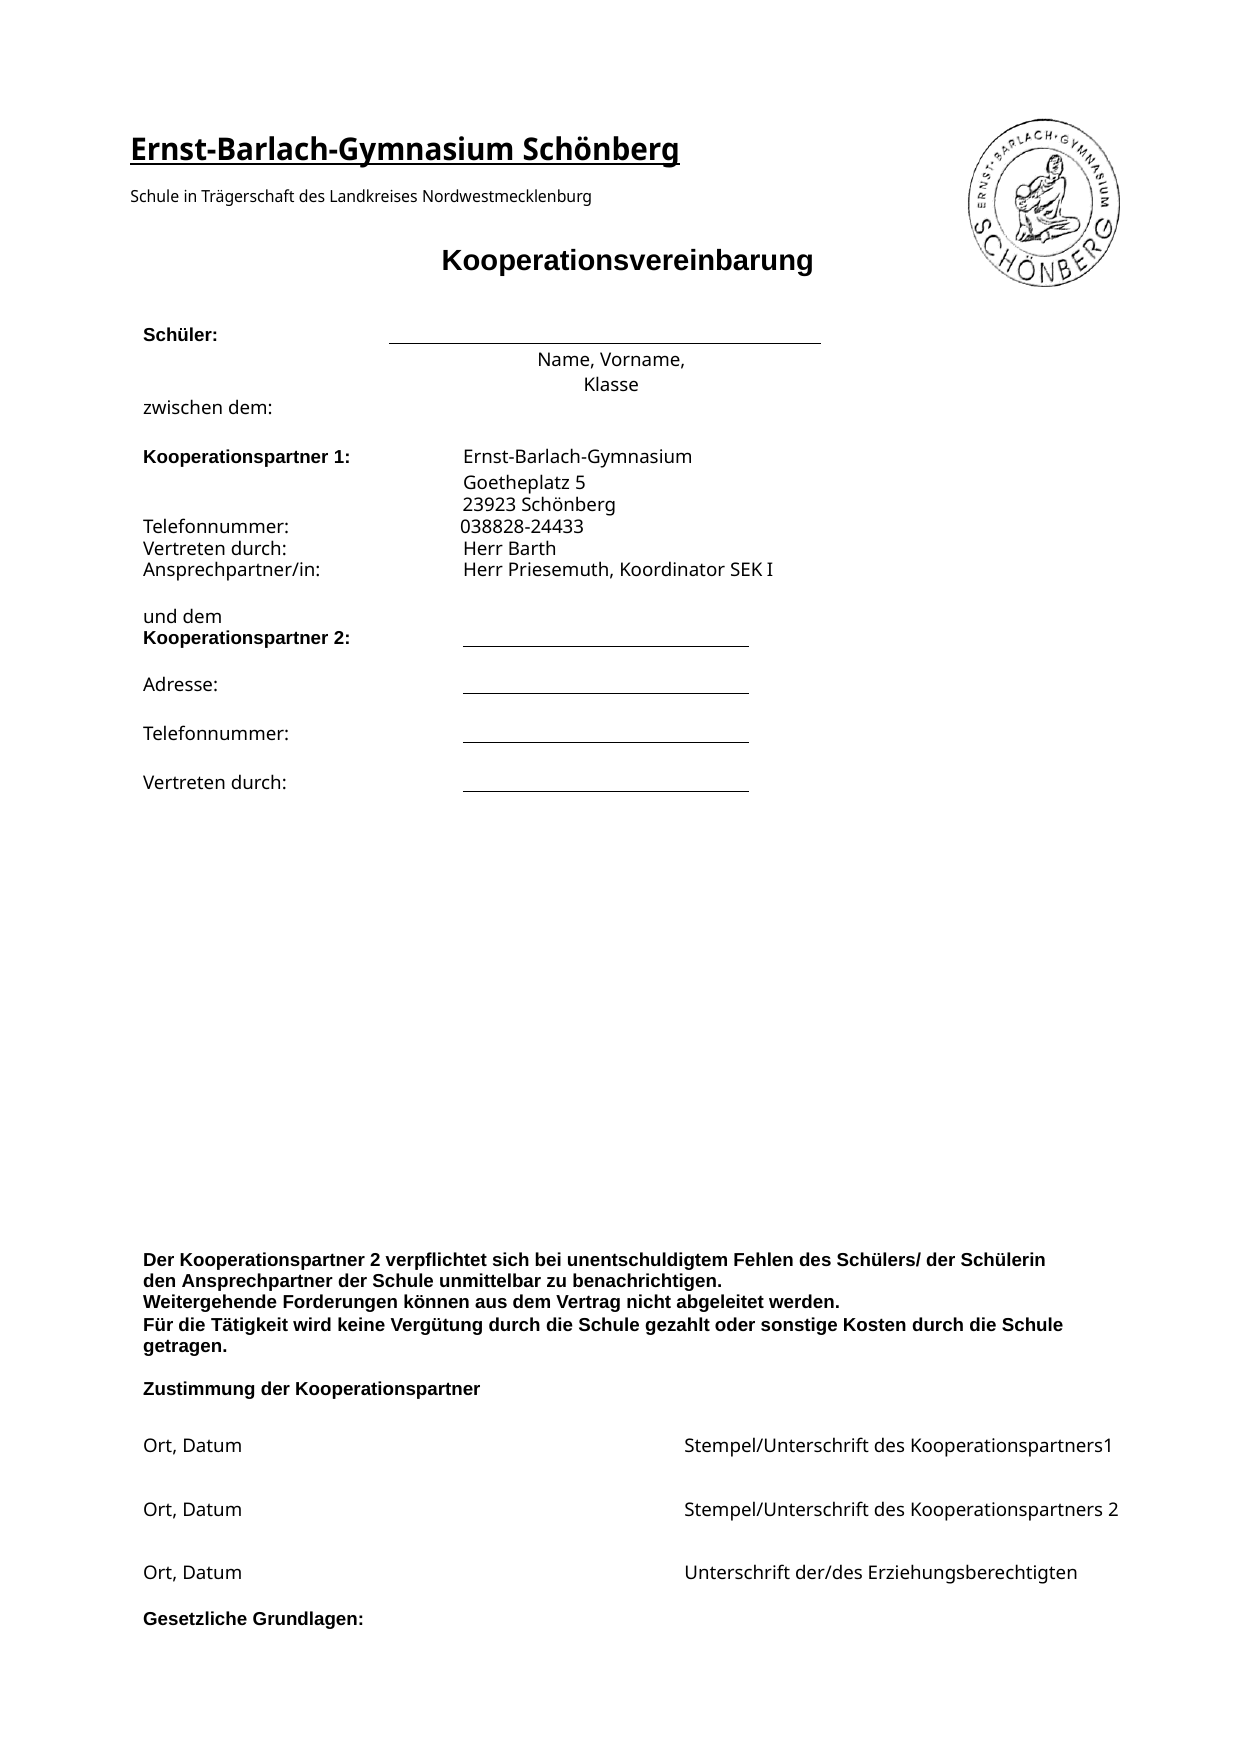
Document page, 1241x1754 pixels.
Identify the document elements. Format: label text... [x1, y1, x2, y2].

text Ort, Datum Stempel/Unterschrift des Kooperationspartners1 [143, 1438, 1122, 1457]
text Ansprechpartner/in: Herr Priesemuth, Koordinator SEK I [143, 559, 1122, 581]
text Weitergehende Forderungen können aus dem Vertrag nicht abgeleitet werden. [143, 1292, 1122, 1313]
text Kooperationspartner 1: Ernst-Barlach-Gymnasium [143, 444, 1122, 469]
text Telefonnummer: 038828-24433 [143, 516, 1122, 538]
text Kooperationspartner 2: [143, 628, 1122, 649]
text Vertreten durch: [143, 769, 1122, 795]
text Adresse: [143, 671, 1122, 697]
text Ort, Datum Unterschrift der/des Erziehungsberechtigten [143, 1564, 1122, 1583]
text Goetheplatz 5 [143, 469, 1122, 495]
text Ernst-Barlach-Gymnasium Schönberg [130, 127, 967, 169]
text Gesetzliche Grundlagen: [143, 1608, 1122, 1630]
text zwischen dem: [143, 397, 1122, 419]
text Zustimmung der Kooperationspartner [143, 1378, 1122, 1399]
text Telefonnummer: [143, 720, 1122, 746]
text Für die Tätigkeit wird keine Vergütung durch die Schule gezahlt oder sonstige Kosten durch die Schule getragen. [143, 1313, 1122, 1356]
text Name, Vorname, Klasse [510, 346, 712, 397]
text Der Kooperationspartner 2 verpflichtet sich bei unentschuldigtem Fehlen des Schülers/ der Schülerin den Ansprechpartner der Schule unmittelbar zu benachrichtigen. [143, 1248, 1082, 1292]
text Schüler: [143, 324, 1122, 346]
text 23923 Schönberg [438, 495, 1122, 516]
text Kooperationsvereinbarung [133, 243, 967, 276]
text Vertreten durch: Herr Barth [143, 538, 1122, 559]
text Ort, Datum Stempel/Unterschrift des Kooperationspartners 2 [143, 1501, 1122, 1520]
text Schule in Trägerschaft des Landkreises Nordwestmecklenburg [130, 185, 967, 208]
text und dem [143, 606, 1122, 628]
